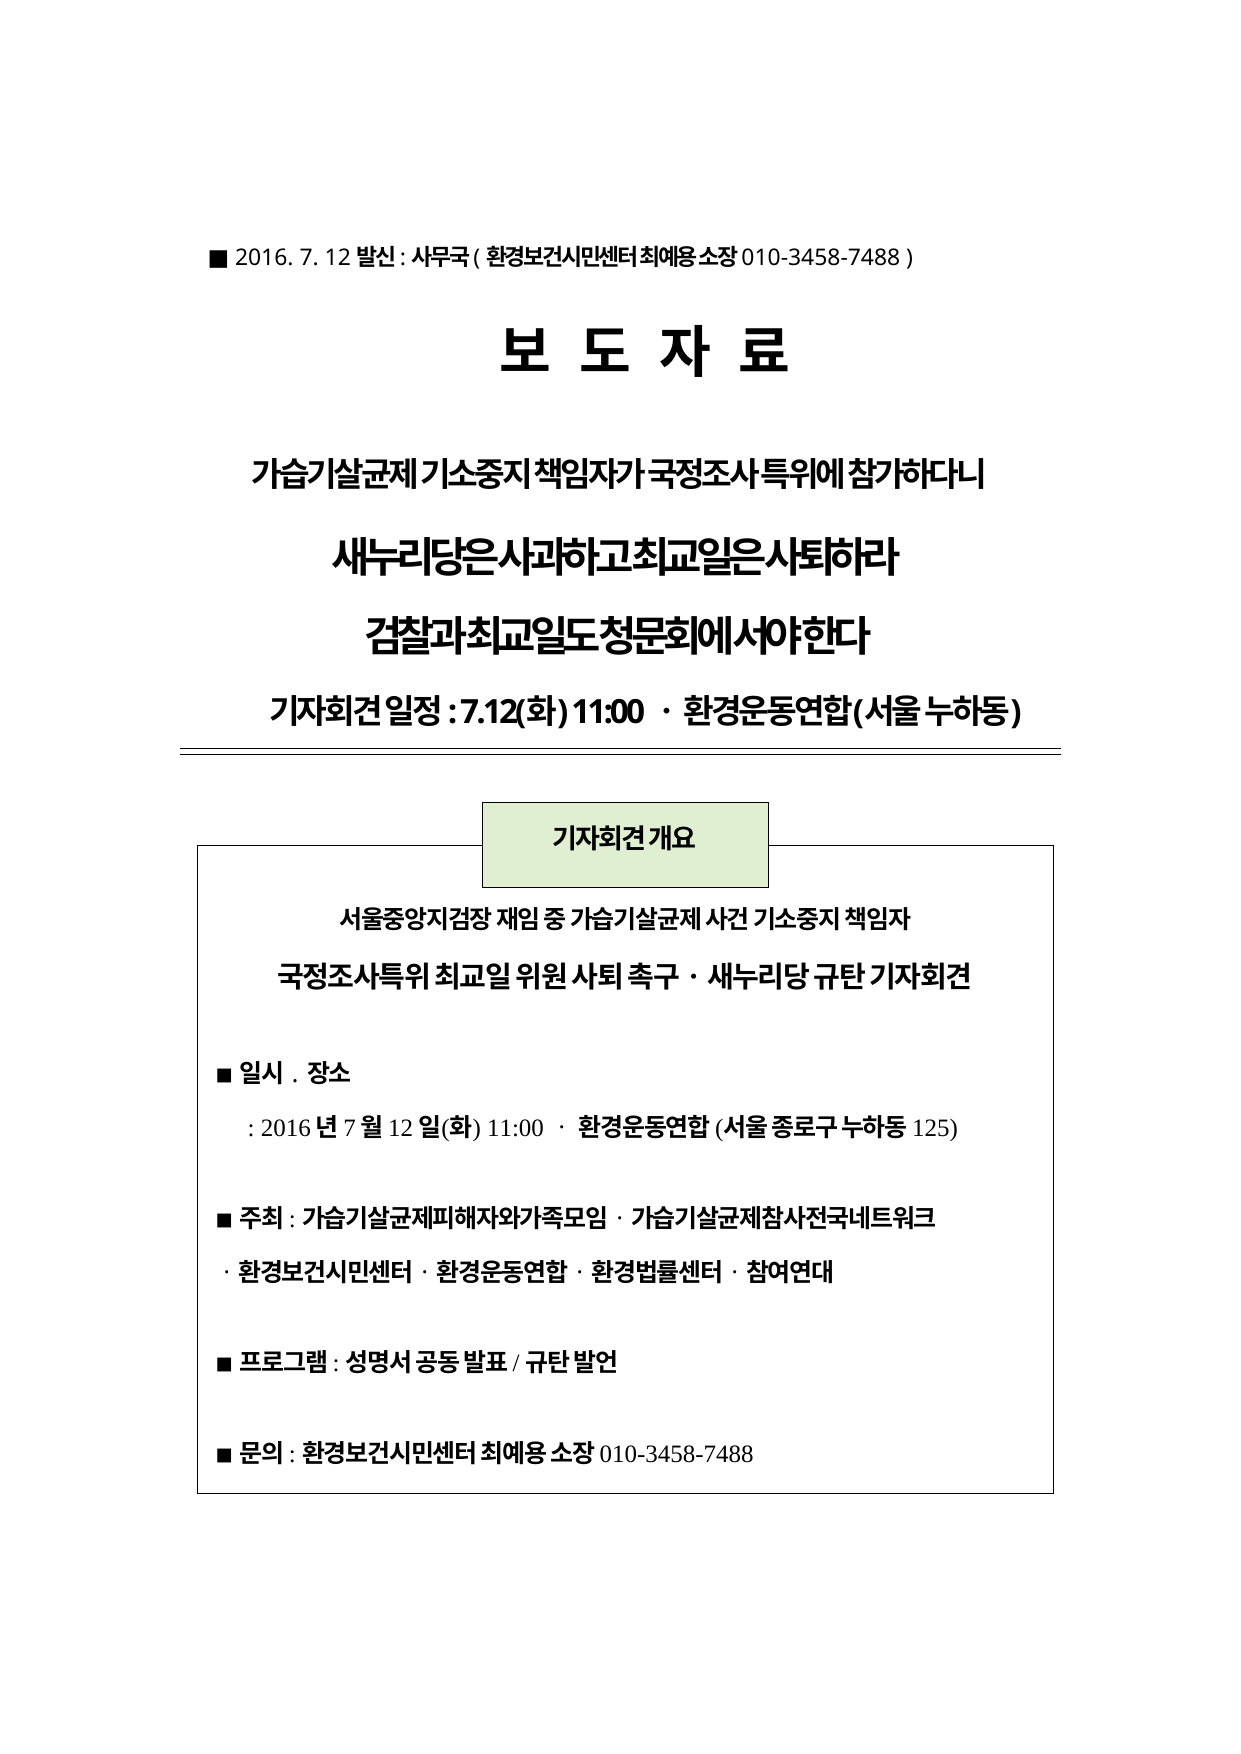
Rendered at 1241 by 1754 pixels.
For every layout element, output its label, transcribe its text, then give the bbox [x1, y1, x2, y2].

table_header 가습기살균제 기소중지 책임자가 국정조사 특위에 참가하다니 새누리당은 사과하고 최교일은 사퇴하라 검찰과 최교일도 청문회에 서야 한다 [180, 445, 1061, 680]
table_cell 기자회견 일정 : 7.12(화) 11:00 ㆍ 환경운동연합(서울 누하동) [180, 680, 1061, 748]
table_header [197, 802, 482, 844]
table_header [769, 802, 1054, 844]
table_header ■ 2016. 7. 12 발신 : 사무국 ( 환경보건시민센터 최예용 소장 010-3458-7488 ) [204, 236, 1085, 287]
table_cell 서울중앙지검장 재임 중 가습기살균제 사건 기소중지 책임자 국정조사특위 최교일 위원 사퇴 촉구ㆍ새누리당 규탄 기자회견 ◾ 일시 ․ 장소 : 2016년 7월 12일(화) 11:00 ㆍ 환경운동연합 (서울 종로구 누하동 125) ◾ 주최 : 가습기살균제피해자와가족모임ㆍ가습기살균제참사전국네트워크 ㆍ환경보건시민센터ㆍ환경운동연합ㆍ환경법률센터ㆍ참여연대 ◾ 프로그램 : 성명서 공동 발표 / 규탄 발언 ◾ 문의 : 환경보건시민센터 최예용 소장 010-3458-7488 [198, 887, 1053, 1493]
table_cell [769, 846, 1053, 887]
table_cell 보도자료 [204, 288, 1085, 442]
table_cell [198, 846, 482, 887]
table_header 기자회견 개요 [483, 803, 768, 887]
